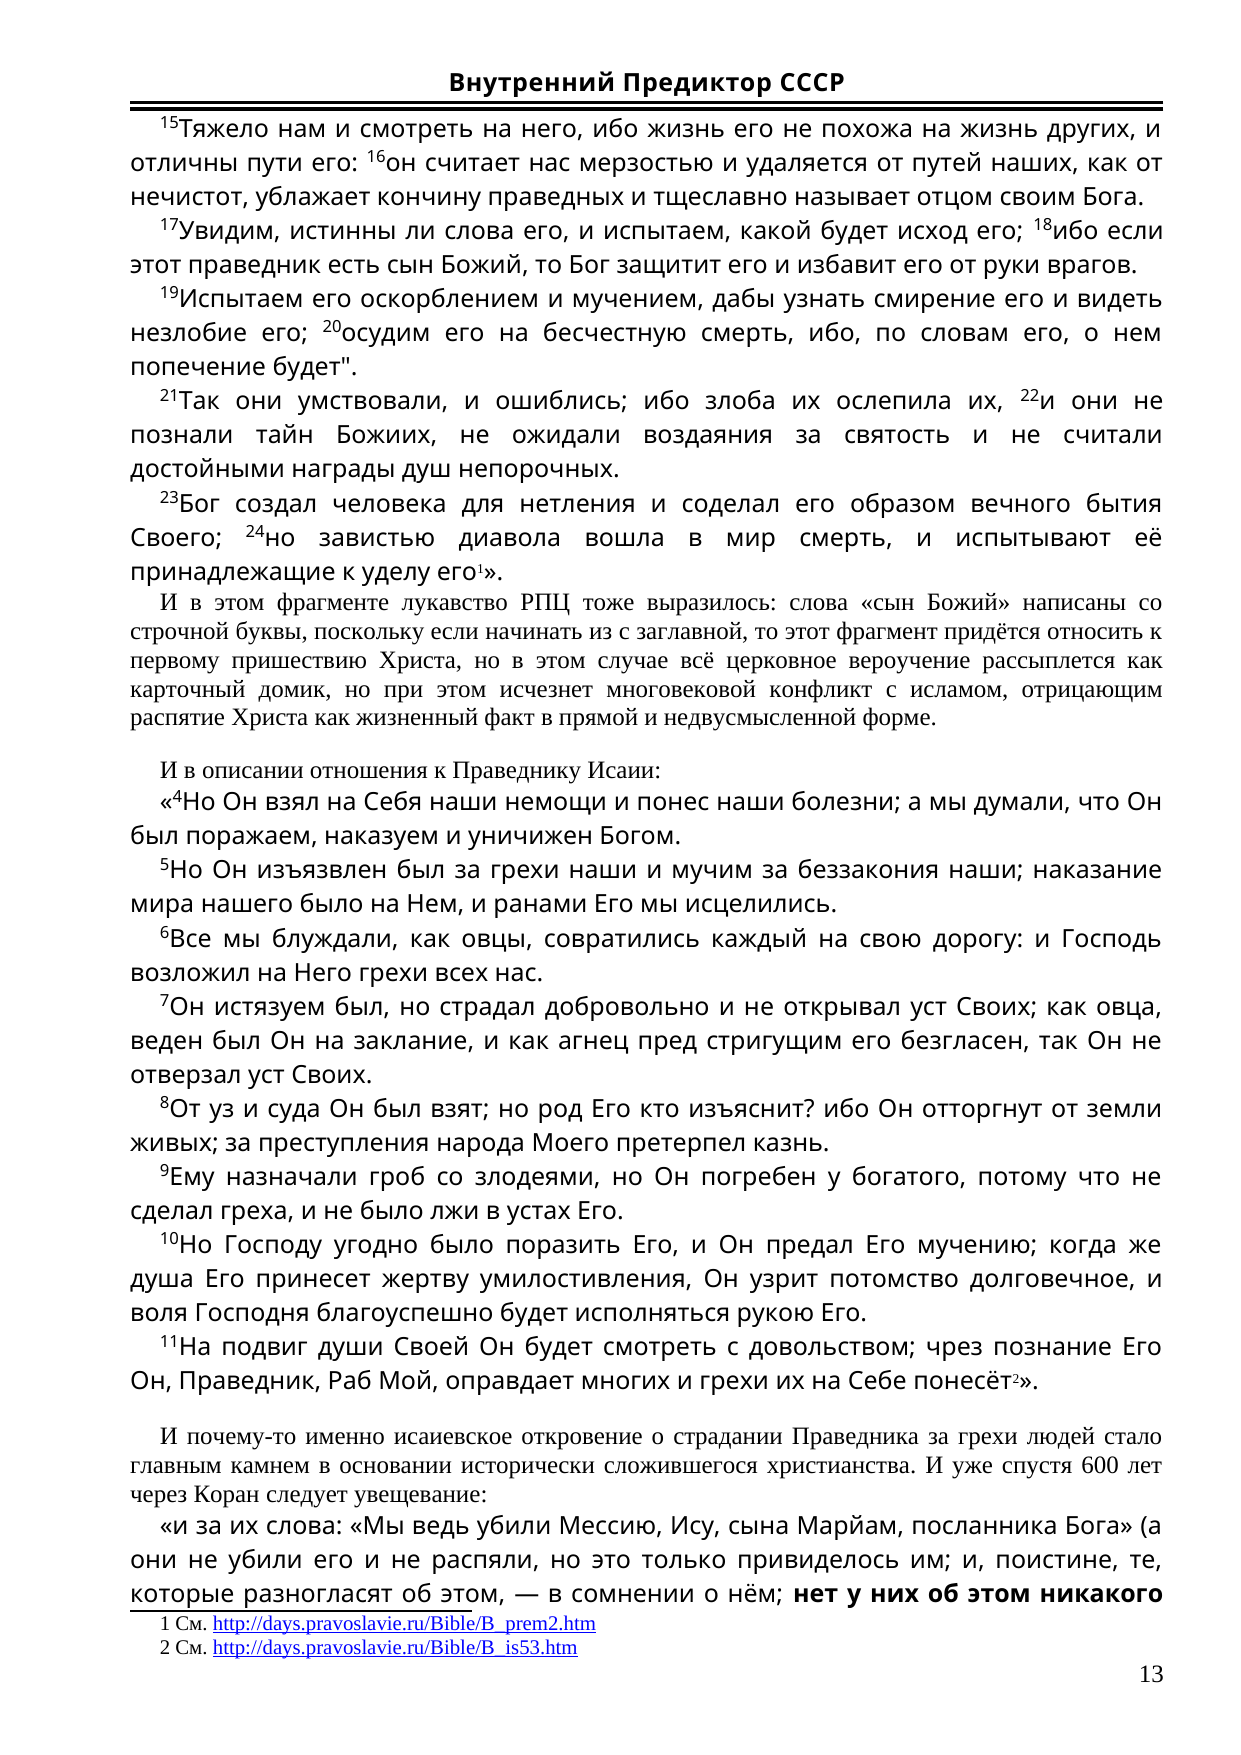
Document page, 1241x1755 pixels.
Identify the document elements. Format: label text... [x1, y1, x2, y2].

text 21Так они умствовали, и ошиблись; ибо злоба их ослепила их, 22и они не познали тайн Божиих, не ожидали воздаяния за святость и не считали достойными награды душ непорочных. [130, 383, 1163, 485]
text И почему-то именно исаиевское откровение о страдании Праведника за грехи людей стало главным камнем в основании исторически сложившегося христианства. И уже спустя 600 лет через Коран следует увещевание: [130, 1421, 1163, 1507]
text 19Испытаем его оскорблением и мучением, дабы узнать смирение его и видеть незлобие его; 20осудим его на бесчестную смерть, ибо, по словам его, о нем попечение будет". [130, 281, 1163, 383]
text 5Но Он изъязвлен был за грехи наши и мучим за беззакония наши; наказание мира нашего было на Нем, и ранами Его мы исцелились. [130, 852, 1163, 920]
text «4Но Он взял на Себя наши немощи и понес наши болезни; а мы думали, что Он был поражаем, наказуем и уничижен Богом. [130, 784, 1163, 852]
text 17Увидим, истинны ли слова его, и испытаем, какой будет исход его; 18ибо если этот праведник есть сын Божий, то Бог защитит его и избавит его от руки врагов. [130, 213, 1163, 281]
text И в описании отношения к Праведнику Исаии: [130, 755, 1163, 784]
text См. http://days.pravoslavie.ru/Bible/B_prem2.htm [130, 1611, 1163, 1635]
text «и за их слова: «Мы ведь убили Мессию, Ису, сына Марйам, посланника Бога» (а они не убили его и не распяли, но это только привиделось им; и, поистине, те, которые разногласят об этом, — в сомнении о нём; нет у них об этом никакого [130, 1507, 1163, 1609]
text 7Он истязуем был, но страдал добровольно и не открывал уст Своих; как овца, веден был Он на заклание, и как агнец пред стригущим его безгласен, так Он не отверзал уст Своих. [130, 988, 1163, 1091]
text См. http://days.pravoslavie.ru/Bible/B_is53.htm [130, 1635, 1163, 1659]
text 6Все мы блуждали, как овцы, совратились каждый на свою дорогу: и Господь возложил на Него грехи всех нас. [130, 920, 1163, 988]
text 9Ему назначали гроб со злодеями, но Он погребен у богатого, потому что не сделал греха, и не было лжи в устах Его. [130, 1159, 1163, 1227]
text 23Бог создал человека для нетления и соделал его образом вечного бытия Своего; 24но завистью диавола вошла в мир смерть, и испытывают её принадлежащие к уделу его». [130, 485, 1163, 587]
text 11На подвиг души Своей Он будет смотреть с довольством; чрез познание Его Он, Праведник, Раб Мой, оправдает многих и грехи их на Себе понесёт». [130, 1329, 1163, 1397]
text 10Но Господу угодно было поразить Его, и Он предал Его мучению; когда же душа Его принесет жертву умилостивления, Он узрит потомство долговечное, и воля Господня благоуспешно будет исполняться рукою Его. [130, 1227, 1163, 1329]
text И в этом фрагменте лукавство РПЦ тоже выразилось: слова «сын Божий» написаны со строчной буквы, поскольку если начинать из с заглавной, то этот фрагмент придётся относить к первому пришествию Христа, но в этом случае всё церковное вероучение рассыплется как карточный домик, но при этом исчезнет многовековой конфликт с исламом, отрицающим распятие Христа как жизненный факт в прямой и недвусмысленной форме. [130, 587, 1163, 731]
text 8От уз и суда Он был взят; но род Его кто изъяснит? ибо Он отторгнут от земли живых; за преступления народа Моего претерпел казнь. [130, 1091, 1163, 1159]
text 15Тяжело нам и смотреть на него, ибо жизнь его не похожа на жизнь других, и отличны пути его: 16он считает нас мерзостью и удаляется от путей наших, как от нечистот, ублажает кончину праведных и тщеславно называет отцом своим Бога. [130, 111, 1163, 213]
